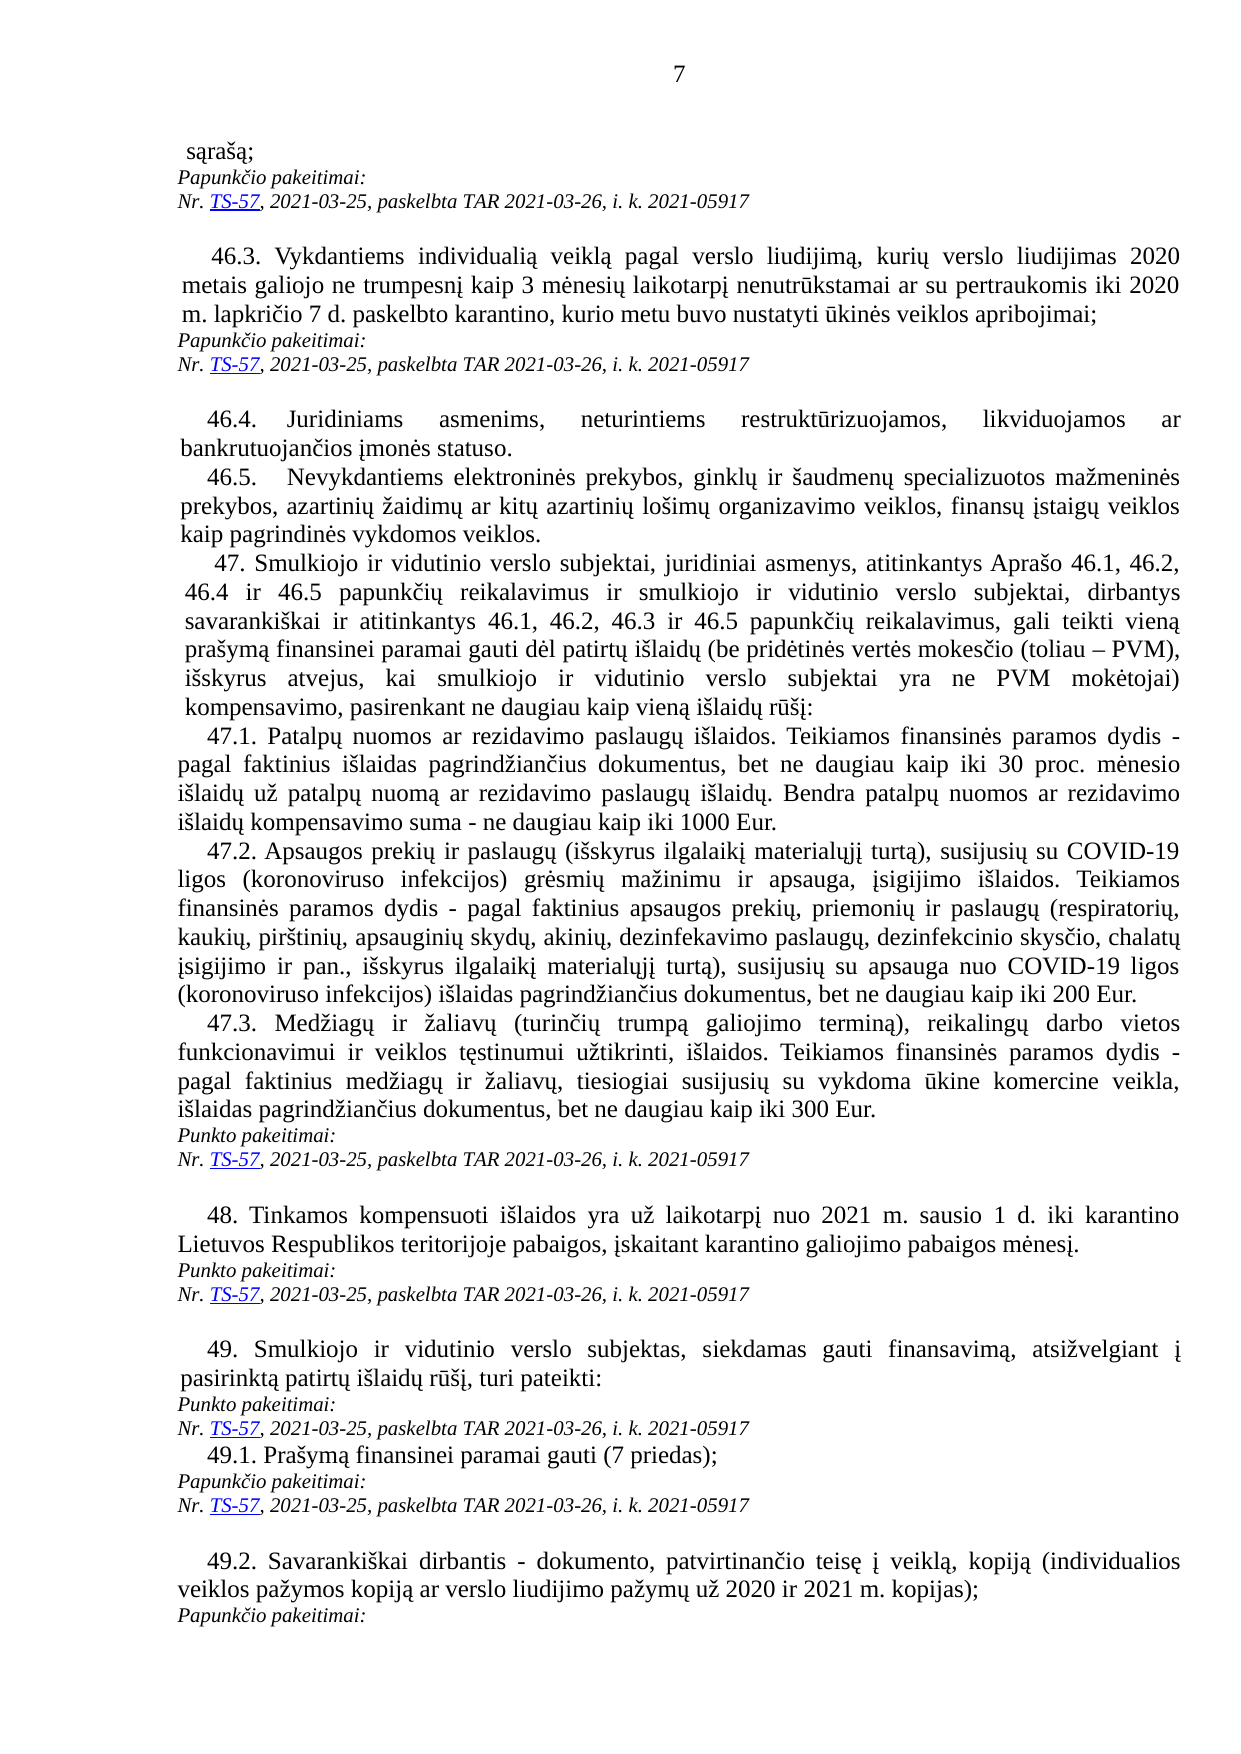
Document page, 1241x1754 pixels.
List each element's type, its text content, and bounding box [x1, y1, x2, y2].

text Nr. TS-57, 2021-03-25, paskelbta TAR 2021-03-26, i. k. 2021-05917 [177, 352, 1181, 376]
text sąrašą; [186, 136, 1181, 164]
text 49. Smulkiojo ir vidutinio verslo subjektas, siekdamas gauti finansavimą, atsižvelgiant į pasirinktą patirtų išlaidų rūšį, turi pateikti: [180, 1334, 1181, 1392]
text Nr. TS-57, 2021-03-25, paskelbta TAR 2021-03-26, i. k. 2021-05917 [177, 1282, 1181, 1306]
text 49.2. Savarankiškai dirbantis - dokumento, patvirtinančio teisę į veiklą, kopiją (individualios veiklos pažymos kopiją ar verslo liudijimo pažymų už 2020 ir 2021 m. kopijas); [177, 1546, 1181, 1603]
text Punkto pakeitimai: [177, 1123, 1181, 1147]
text 46.5. Nevykdantiems elektroninės prekybos, ginklų ir šaudmenų specializuotos mažmeninės prekybos, azartinių žaidimų ar kitų azartinių lošimų organizavimo veiklos, finansų įstaigų veiklos kaip pagrindinės vykdomos veiklos. [180, 462, 1181, 548]
text 46.3. Vykdantiems individualią veiklą pagal verslo liudijimą, kurių verslo liudijimas 2020 metais galiojo ne trumpesnį kaip 3 mėnesių laikotarpį nenutrūkstamai ar su pertraukomis iki 2020 m. lapkričio 7 d. paskelbto karantino, kurio metu buvo nustatyti ūkinės veiklos apribojimai; [182, 241, 1181, 328]
text 48. Tinkamos kompensuoti išlaidos yra už laikotarpį nuo 2021 m. sausio 1 d. iki karantino Lietuvos Respublikos teritorijoje pabaigos, įskaitant karantino galiojimo pabaigos mėnesį. [177, 1200, 1181, 1258]
text Punkto pakeitimai: [177, 1392, 1181, 1416]
text 49.1. Prašymą finansinei paramai gauti (7 priedas); [177, 1440, 1181, 1469]
text 47. Smulkiojo ir vidutinio verslo subjektai, juridiniai asmenys, atitinkantys Aprašo 46.1, 46.2, 46.4 ir 46.5 papunkčių reikalavimus ir smulkiojo ir vidutinio verslo subjektai, dirbantys savarankiškai ir atitinkantys 46.1, 46.2, 46.3 ir 46.5 papunkčių reikalavimus, gali teikti vieną prašymą finansinei paramai gauti dėl patirtų išlaidų (be pridėtinės vertės mokesčio (toliau – PVM), išskyrus atvejus, kai smulkiojo ir vidutinio verslo subjektai yra ne PVM mokėtojai) kompensavimo, pasirenkant ne daugiau kaip vieną išlaidų rūšį: [184, 548, 1181, 721]
text Nr. TS-57, 2021-03-25, paskelbta TAR 2021-03-26, i. k. 2021-05917 [177, 189, 1181, 213]
text Papunkčio pakeitimai: [177, 164, 1181, 189]
text Nr. TS-57, 2021-03-25, paskelbta TAR 2021-03-26, i. k. 2021-05917 [177, 1147, 1181, 1171]
text Punkto pakeitimai: [177, 1258, 1181, 1282]
text 47.3. Medžiagų ir žaliavų (turinčių trumpą galiojimo terminą), reikalingų darbo vietos funkcionavimui ir veiklos tęstinumui užtikrinti, išlaidos. Teikiamos finansinės paramos dydis - pagal faktinius medžiagų ir žaliavų, tiesiogiai susijusių su vykdoma ūkine komercine veikla, išlaidas pagrindžiančius dokumentus, bet ne daugiau kaip iki 300 Eur. [177, 1008, 1181, 1123]
text Nr. TS-57, 2021-03-25, paskelbta TAR 2021-03-26, i. k. 2021-05917 [177, 1493, 1181, 1517]
text 47.1. Patalpų nuomos ar rezidavimo paslaugų išlaidos. Teikiamos finansinės paramos dydis - pagal faktinius išlaidas pagrindžiančius dokumentus, bet ne daugiau kaip iki 30 proc. mėnesio išlaidų už patalpų nuomą ar rezidavimo paslaugų išlaidų. Bendra patalpų nuomos ar rezidavimo išlaidų kompensavimo suma - ne daugiau kaip iki 1000 Eur. [177, 721, 1181, 836]
text Papunkčio pakeitimai: [177, 328, 1181, 352]
text Papunkčio pakeitimai: [177, 1603, 1181, 1627]
text Nr. TS-57, 2021-03-25, paskelbta TAR 2021-03-26, i. k. 2021-05917 [177, 1416, 1181, 1440]
text Papunkčio pakeitimai: [177, 1469, 1181, 1493]
text 47.2. Apsaugos prekių ir paslaugų (išskyrus ilgalaikį materialųjį turtą), susijusių su COVID-19 ligos (koronoviruso infekcijos) grėsmių mažinimu ir apsauga, įsigijimo išlaidos. Teikiamos finansinės paramos dydis - pagal faktinius apsaugos prekių, priemonių ir paslaugų (respiratorių, kaukių, pirštinių, apsauginių skydų, akinių, dezinfekavimo paslaugų, dezinfekcinio skysčio, chalatų įsigijimo ir pan., išskyrus ilgalaikį materialųjį turtą), susijusių su apsauga nuo COVID-19 ligos (koronoviruso infekcijos) išlaidas pagrindžiančius dokumentus, bet ne daugiau kaip iki 200 Eur. [177, 836, 1181, 1008]
text 46.4. Juridiniams asmenims, neturintiems restruktūrizuojamos, likviduojamos ar bankrutuojančios įmonės statuso. [180, 404, 1181, 462]
